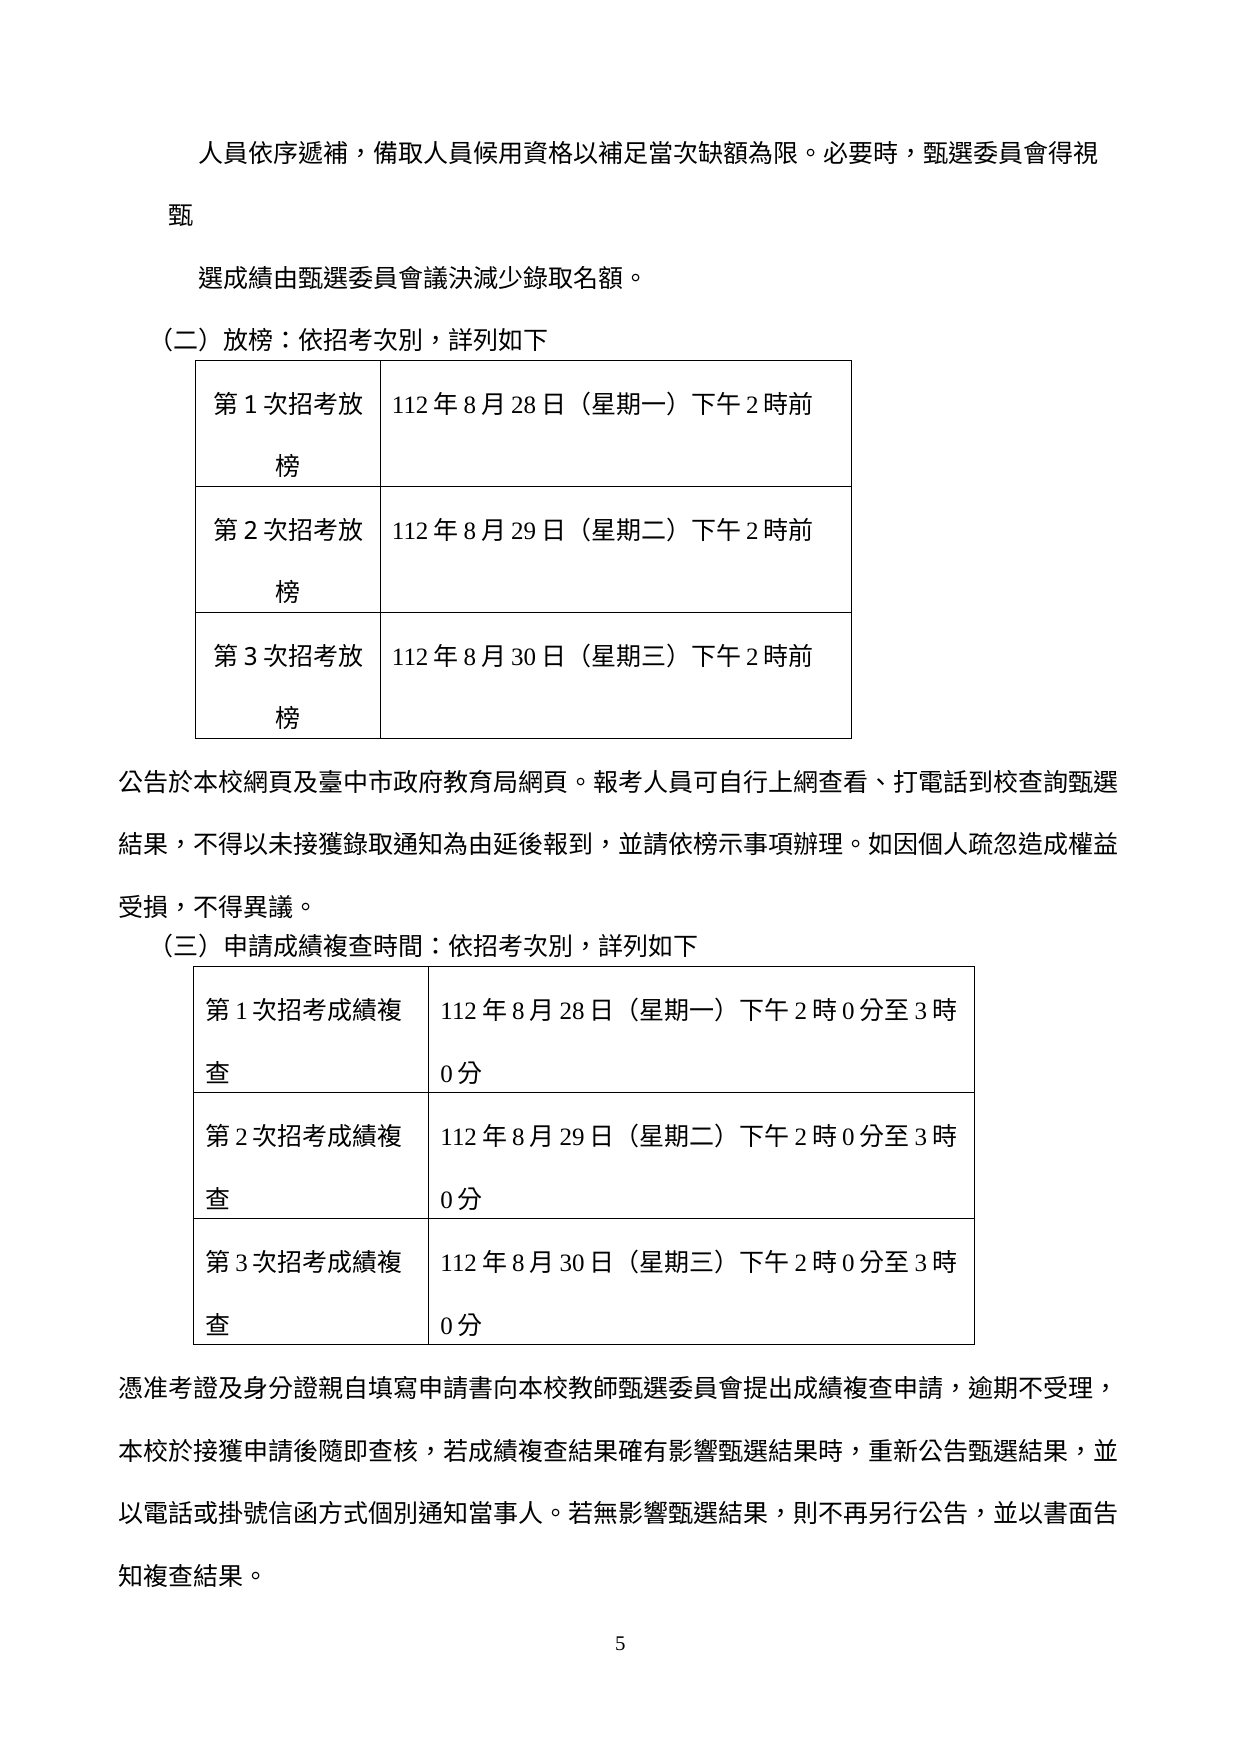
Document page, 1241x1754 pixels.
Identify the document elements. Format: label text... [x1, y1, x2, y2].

table_header 112年8月28日（星期一）下午2時0分至3時0分 [429, 967, 974, 1092]
table_header 第1次招考放榜 [196, 361, 380, 486]
table_cell 112年8月30日（星期三）下午2時0分至3時0分 [429, 1219, 974, 1344]
table_header 112年8月28日（星期一）下午2時前 [381, 361, 851, 486]
text 人員依序遞補，備取人員候用資格以補足當次缺額為限。必要時，甄選委員會得視甄 [168, 110, 1122, 235]
text 公告於本校網頁及臺中市政府教育局網頁。報考人員可自行上網查看、打電話到校查詢甄選結果，不得以未接獲錄取通知為由延後報到，並請依榜示事項辦理。如因個人疏忽造成權益受損，不得異議。 [118, 739, 1122, 926]
text 憑准考證及身分證親自填寫申請書向本校教師甄選委員會提出成績複查申請，逾期不受理，本校於接獲申請後隨即查核，若成績複查結果確有影響甄選結果時，重新公告甄選結果，並以電話或掛號信函方式個別通知當事人。若無影響甄選結果，則不再另行公告，並以書面告知複查結果。 [118, 1345, 1122, 1595]
table_cell 第3次招考放榜 [196, 613, 380, 738]
text 選成績由甄選委員會議決減少錄取名額。 [118, 235, 1122, 297]
table_cell 112年8月30日（星期三）下午2時前 [381, 613, 851, 738]
table_cell 112年8月29日（星期二）下午2時0分至3時0分 [429, 1093, 974, 1218]
table_cell 第2次招考放榜 [196, 487, 380, 612]
table_cell 第2次招考成績複查 [194, 1093, 428, 1218]
table_cell 112年8月29日（星期二）下午2時前 [381, 487, 851, 612]
table_cell 第3次招考成績複查 [194, 1219, 428, 1344]
text （三）申請成績複查時間：依招考次別，詳列如下 [118, 926, 1122, 963]
table_header 第1次招考成績複查 [194, 967, 428, 1092]
text （二）放榜：依招考次別，詳列如下 [118, 297, 1122, 360]
